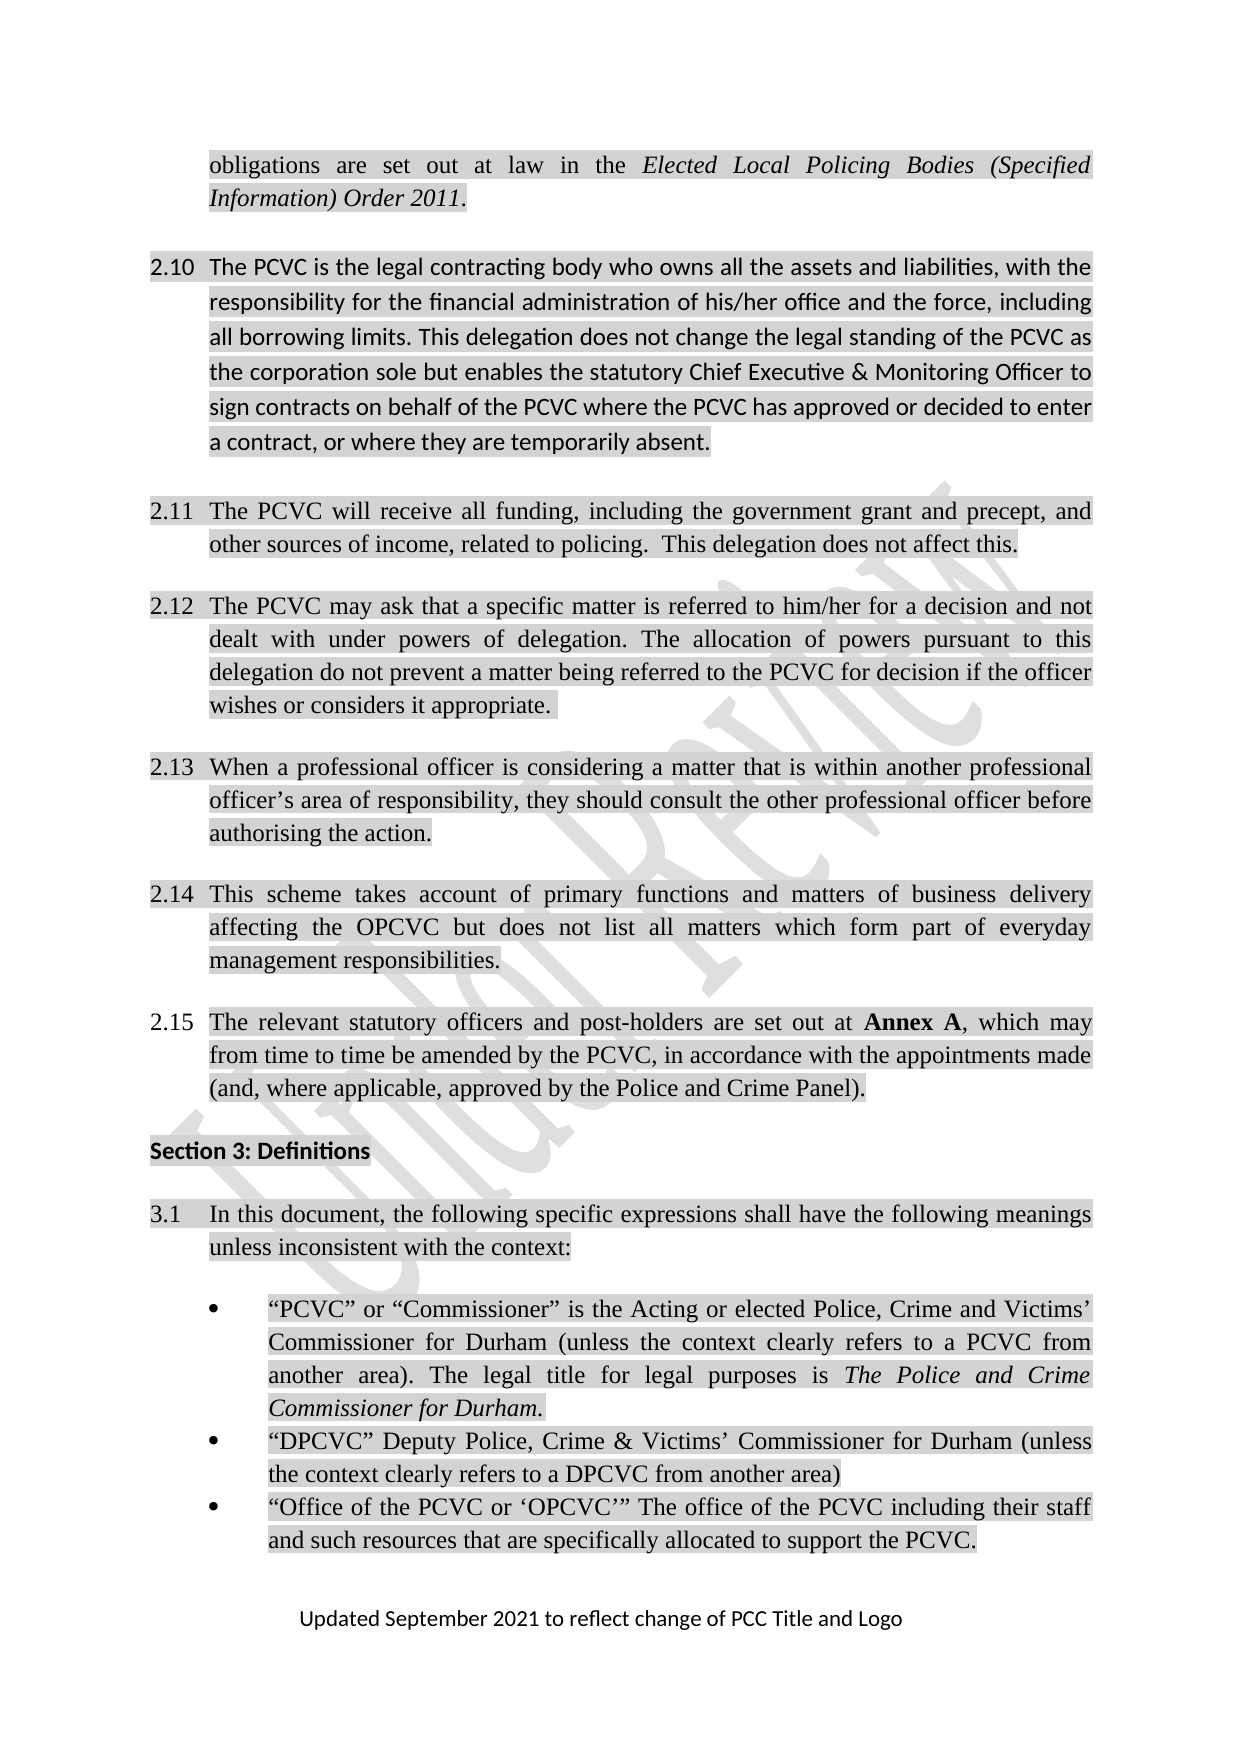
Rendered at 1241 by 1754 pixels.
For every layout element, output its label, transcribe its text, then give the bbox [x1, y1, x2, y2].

list When a professional officer is considering a matter that is within another professional officer’s area of responsibility, they should consult the other professional officer before authorising the action. [720, 752, 1093, 846]
text Section 3: Definitions [203, 1135, 322, 1166]
text Section 3: Definitions [441, 1135, 505, 1166]
text Section 3: Definitions [150, 1135, 207, 1166]
list The relevant statutory officers and post-holders are set out at Annex A, which may from time to time be amended by the PCVC, in accordance with the appointments made (and, where applicable, approved by the Police and Crime Panel). [523, 1007, 1093, 1102]
list “DPCVC” Deputy Police, Crime & Victims’ Commissioner for Durham (unless the context clearly refers to a DPCVC from another area) [209, 1426, 1093, 1487]
text Section 3: Definitions [548, 1135, 1093, 1166]
list In this document, the following specific expressions shall have the following meanings unless inconsistent with the context: [371, 1199, 1093, 1261]
list The relevant statutory officers and post-holders are set out at Annex A, which may from time to time be amended by the PCVC, in accordance with the appointments made (and, where applicable, approved by the Police and Crime Panel). [411, 1020, 510, 1102]
list The PCVC may ask that a specific matter is referred to him/her for a decision and not dealt with under powers of delegation. The allocation of powers pursuant to this delegation do not prevent a matter being referred to the PCVC for decision if the officer wishes or considers it appropriate. [858, 591, 1093, 719]
list “PCVC” or “Commissioner” is the Acting or elected Police, Crime and Victims’ Commissioner for Durham (unless the context clearly refers to a PCVC from another area). The legal title for legal purposes is The Police and Crime Commissioner for Durham. [209, 1294, 1093, 1421]
list The PCVC will receive all funding, including the government grant and precept, and other sources of income, related to policing. This delegation does not affect this. [949, 496, 1093, 558]
list The PCVC is the legal contracting body who owns all the assets and liabilities, with the responsibility for the financial administration of his/her office and the force, including all borrowing limits. This delegation does not change the legal standing of the PCVC as the corporation sole but enables the statutory Chief Executive & Monitoring Officer to sign contracts on behalf of the PCVC where the PCVC has approved or decided to enter a contract, or where they are temporarily absent. [150, 251, 1093, 457]
list The PCVC will receive all funding, including the government grant and precept, and other sources of income, related to policing. This delegation does not affect this. [150, 496, 983, 558]
list “Office of the PCVC or ‘OPCVC’” The office of the PCVC including their staff and such resources that are specifically allocated to support the PCVC. [209, 1492, 1093, 1553]
text Section 3: Definitions [492, 1135, 539, 1152]
list This scheme takes account of primary functions and matters of business delivery affecting the OPCVC but does not list all matters which form part of everyday management responsibilities. [150, 879, 704, 974]
list In this document, the following specific expressions shall have the following meanings unless inconsistent with the context: [150, 1199, 302, 1261]
list The relevant statutory officers and post-holders are set out at Annex A, which may from time to time be amended by the PCVC, in accordance with the appointments made (and, where applicable, approved by the Police and Crime Panel). [150, 1007, 432, 1102]
list When a professional officer is considering a matter that is within another professional officer’s area of responsibility, they should consult the other professional officer before authorising the action. [150, 752, 576, 846]
text Section 3: Definitions [373, 1135, 448, 1166]
list When a professional officer is considering a matter that is within another professional officer’s area of responsibility, they should consult the other professional officer before authorising the action. [581, 752, 724, 846]
list The PCVC may ask that a specific matter is referred to him/her for a decision and not dealt with under powers of delegation. The allocation of powers pursuant to this delegation do not prevent a matter being referred to the PCVC for decision if the officer wishes or considers it appropriate. [150, 591, 904, 719]
list In this document, the following specific expressions shall have the following meanings unless inconsistent with the context: [267, 1199, 400, 1261]
text Section 3: Definitions [307, 1135, 381, 1166]
list When a professional officer is considering a matter that is within another professional officer’s area of responsibility, they should consult the other professional officer before authorising the action. [544, 771, 646, 846]
list obligations are set out at law in the Elected Local Policing Bodies (Specified Information) Order 2011. [150, 150, 1093, 212]
list The relevant statutory officers and post-holders are set out at Annex A, which may from time to time be amended by the PCVC, in accordance with the appointments made (and, where applicable, approved by the Police and Crime Panel). [438, 1007, 566, 1102]
list This scheme takes account of primary functions and matters of business delivery affecting the OPCVC but does not list all matters which form part of everyday management responsibilities. [644, 879, 1093, 974]
